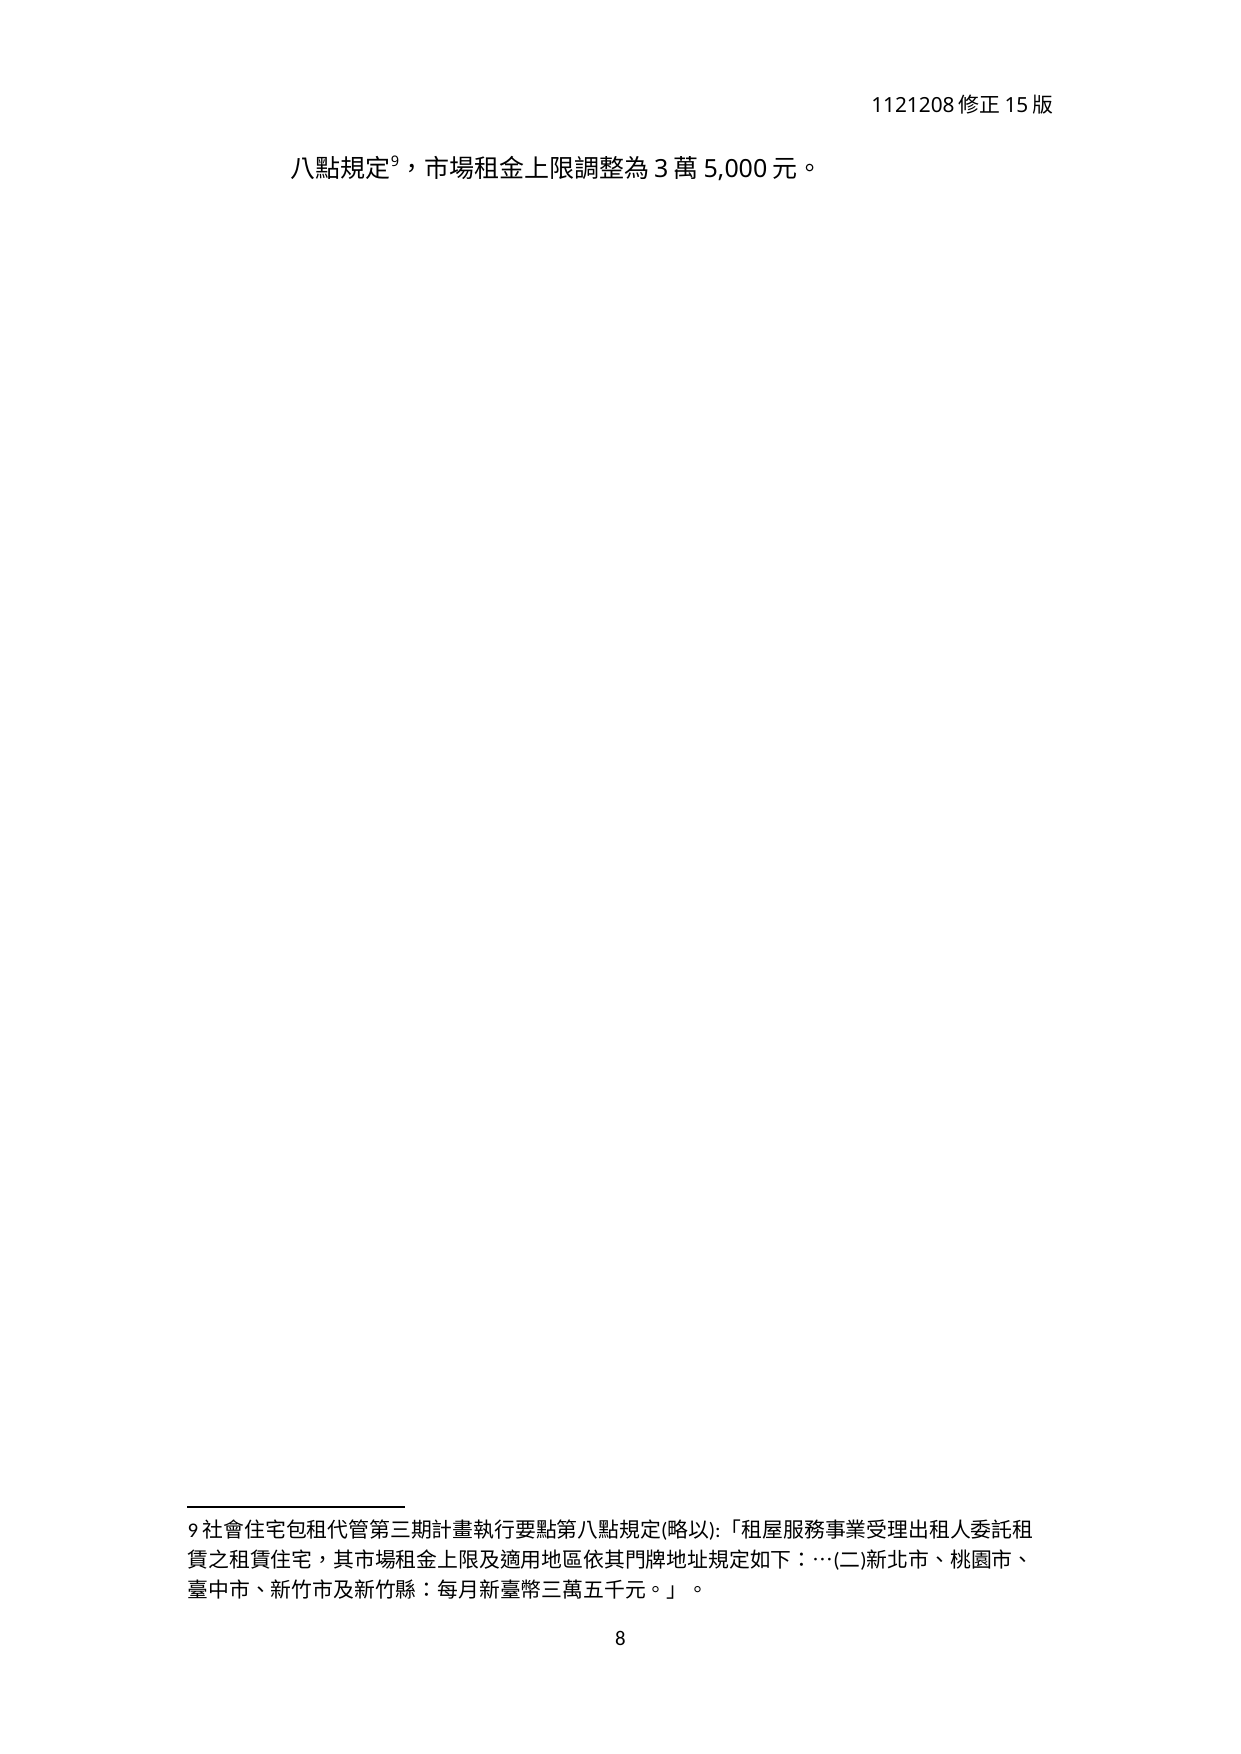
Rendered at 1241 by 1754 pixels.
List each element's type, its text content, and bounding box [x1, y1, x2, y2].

list 社會住宅包租代管第三期計畫執行要點第八點規定(略以):「租屋服務事業受理出租人委託租賃之租賃住宅，其市場租金上限及適用地區依其門牌地址規定如下：…(二)新北市、桃園市、臺中市、新竹市及新竹縣：每月新臺幣三萬五千元。」。 [187, 1513, 1053, 1604]
list 前開市價租金上限，倘經租屋服務事業檢附估價師認可評定市價租金之簽註意見，得依「社會住宅包租代管第三期計畫執行要點」第八點規定，市場租金上限調整為3萬5,000元。 [241, 148, 1053, 186]
